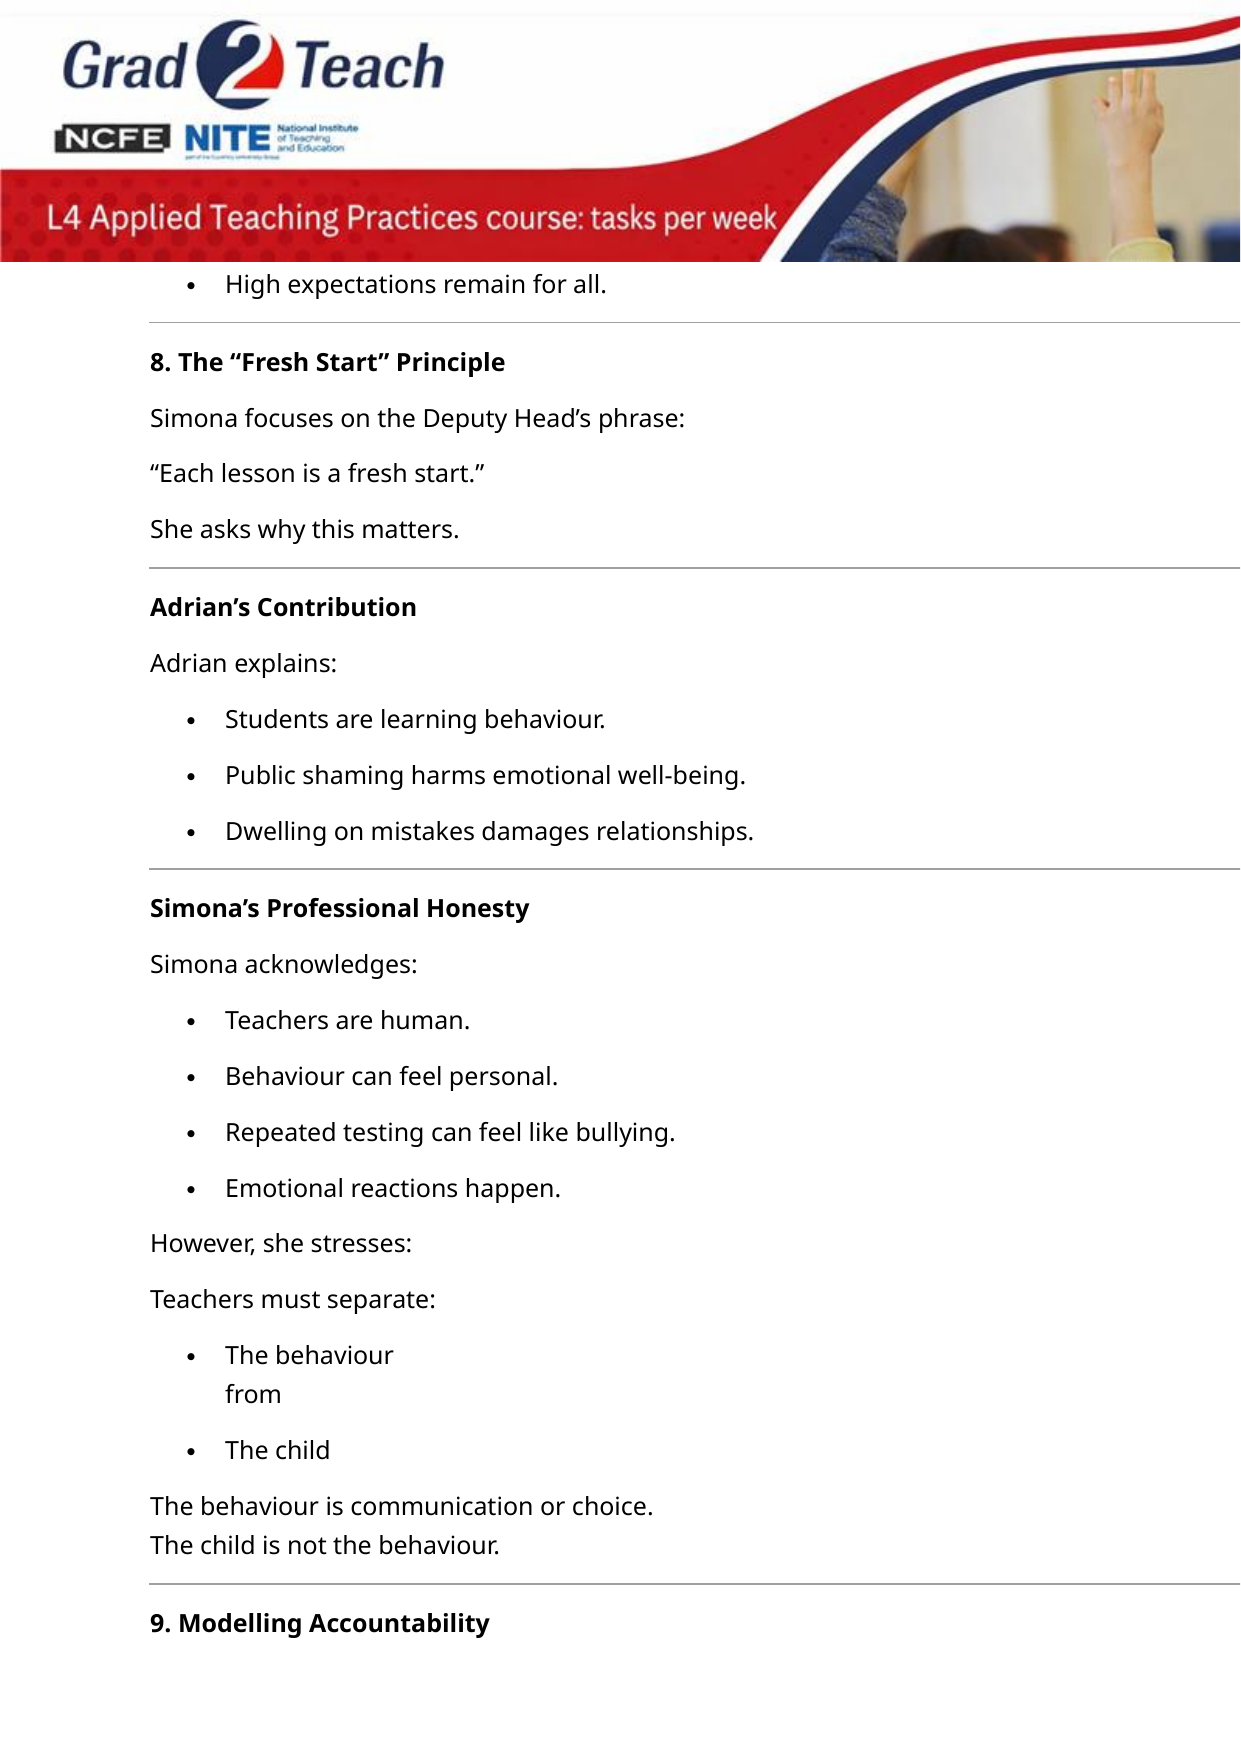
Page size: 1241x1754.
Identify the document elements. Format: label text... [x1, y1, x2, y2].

text Adrian explains: [150, 646, 1090, 680]
text Adrian’s Contribution [150, 590, 1090, 624]
text Teachers must separate: [150, 1282, 1090, 1316]
list Dwelling on mistakes damages relationships. [187, 813, 1090, 847]
list The child [187, 1433, 1090, 1467]
text 8. The “Fresh Start” Principle [150, 344, 1090, 378]
list Teachers are human. [187, 1003, 1090, 1037]
list Students are learning behaviour. [187, 702, 1090, 736]
text She asks why this matters. [150, 512, 1090, 546]
text The behaviour is communication or choice. The child is not the behaviour. [150, 1489, 1090, 1562]
list High expectations remain for all. [187, 262, 1090, 301]
list Emotional reactions happen. [187, 1170, 1090, 1204]
text “Each lesson is a fresh start.” [150, 456, 1090, 490]
text Simona’s Professional Honesty [150, 891, 1090, 925]
list The behaviour from [187, 1338, 1090, 1411]
text 9. Modelling Accountability [150, 1606, 1090, 1640]
text Simona focuses on the Deputy Head’s phrase: [150, 400, 1090, 434]
text However, she stresses: [150, 1226, 1090, 1260]
list Repeated testing can feel like bullying. [187, 1114, 1090, 1148]
list Behaviour can feel personal. [187, 1059, 1090, 1093]
text Simona acknowledges: [150, 947, 1090, 981]
list Public shaming harms emotional well-being. [187, 757, 1090, 791]
